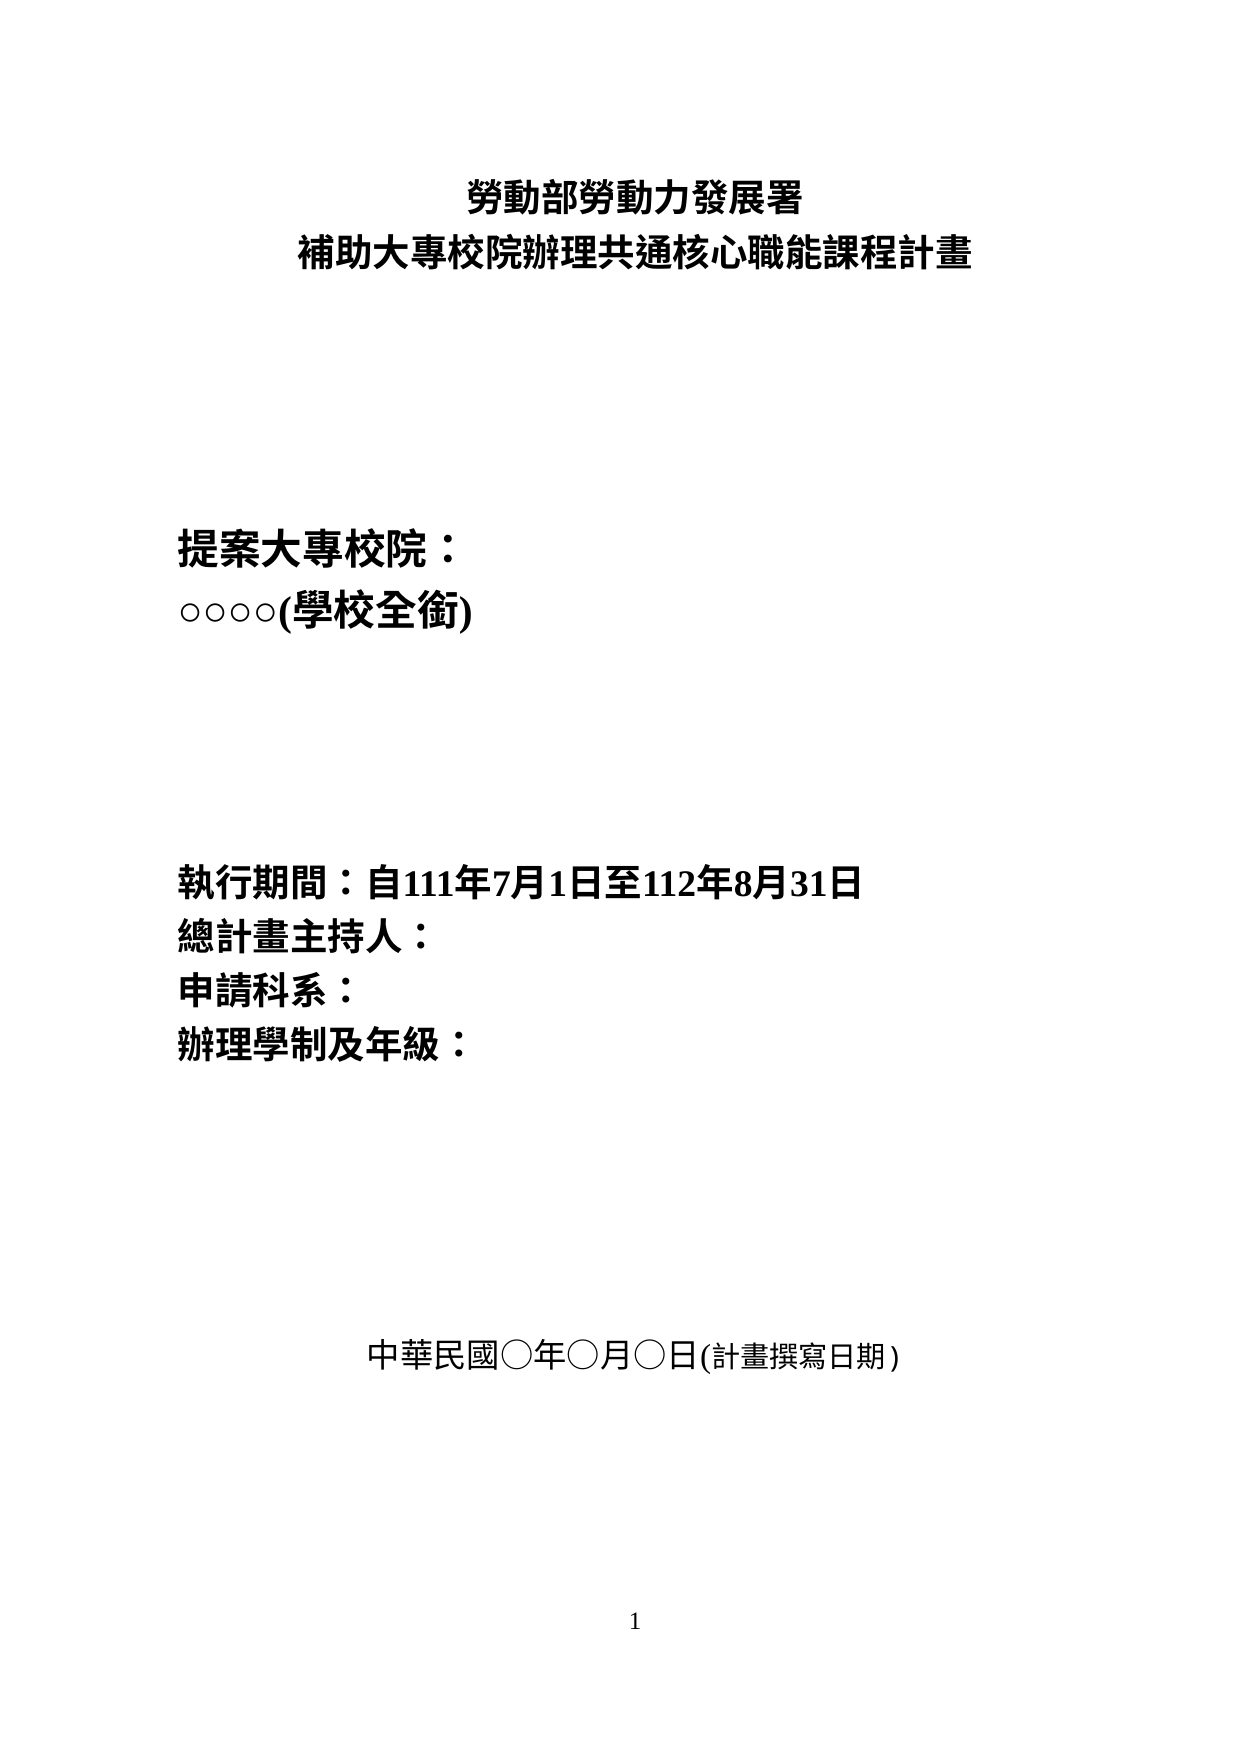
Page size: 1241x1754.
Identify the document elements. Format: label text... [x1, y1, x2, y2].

text 申請科系： [177, 961, 1092, 1015]
text 提案大專校院： [177, 516, 1092, 577]
text 勞動部勞動力發展署 [177, 168, 1092, 222]
text 中華民國○年○月○日(計畫撰寫日期) [177, 1328, 1092, 1377]
text ○○○○(學校全銜) [177, 577, 1092, 637]
text 辦理學制及年級： [177, 1015, 1092, 1069]
text 總計畫主持人： [177, 907, 1092, 961]
text 補助大專校院辦理共通核心職能課程計畫 [177, 222, 1092, 277]
text 執行期間：自111年7月1日至112年8月31日 [177, 852, 1092, 907]
